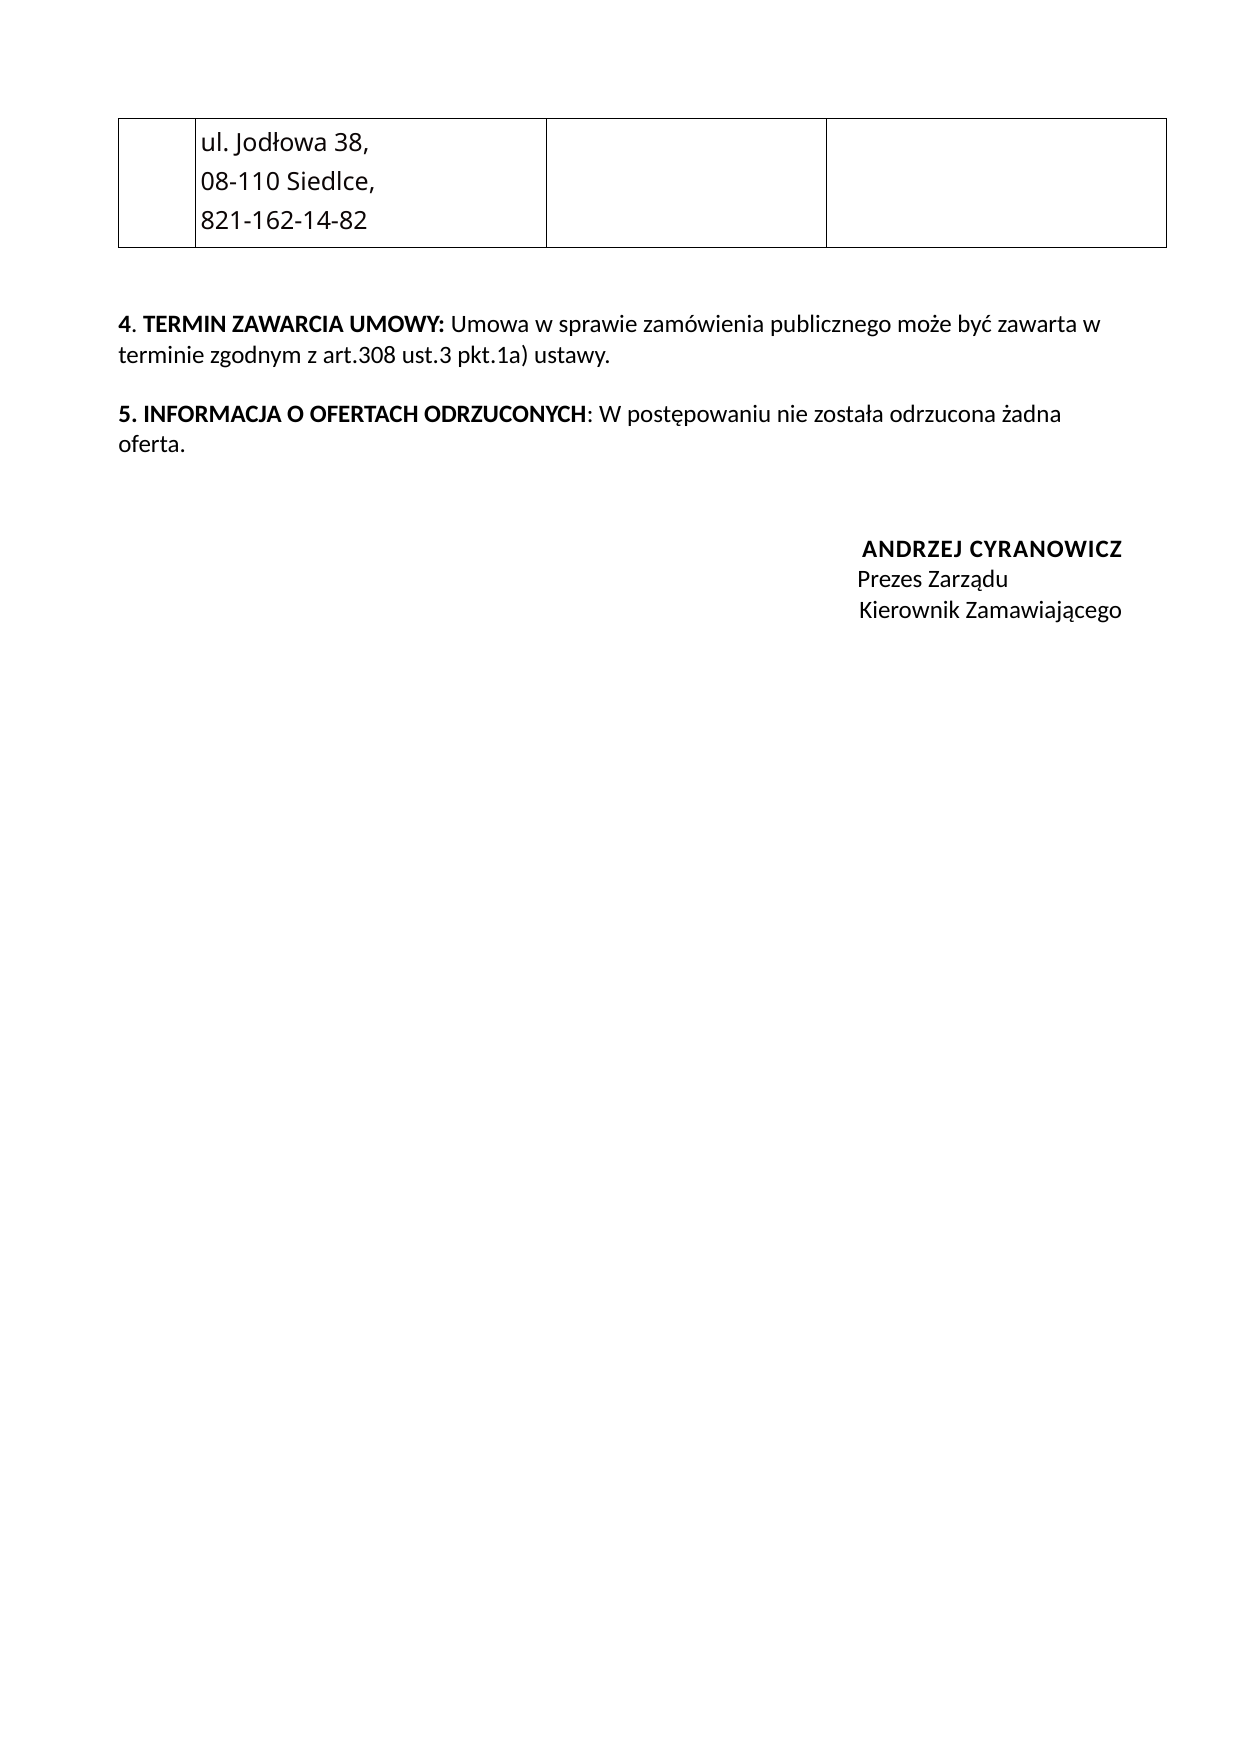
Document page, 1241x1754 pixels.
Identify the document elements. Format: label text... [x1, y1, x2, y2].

text Kierownik Zamawiającego [118, 594, 1122, 624]
text 4. TERMIN ZAWARCIA UMOWY: Umowa w sprawie zamówienia publicznego może być zawarta w terminie zgodnym z art.308 ust.3 pkt.1a) ustawy. [118, 308, 1122, 369]
table_cell [547, 119, 826, 247]
table_cell [119, 119, 195, 247]
text 5. INFORMACJA O OFERTACH ODRZUCONYCH: W postępowaniu nie została odrzucona żadna oferta. [118, 398, 1122, 459]
text Prezes Zarządu [118, 563, 1122, 594]
table_cell [827, 119, 1166, 247]
text ANDRZEJ cYRANOWICZ [118, 533, 1122, 563]
table_cell ul. Jodłowa 38, 08-110 Siedlce, 821-162-14-82 [196, 119, 546, 247]
